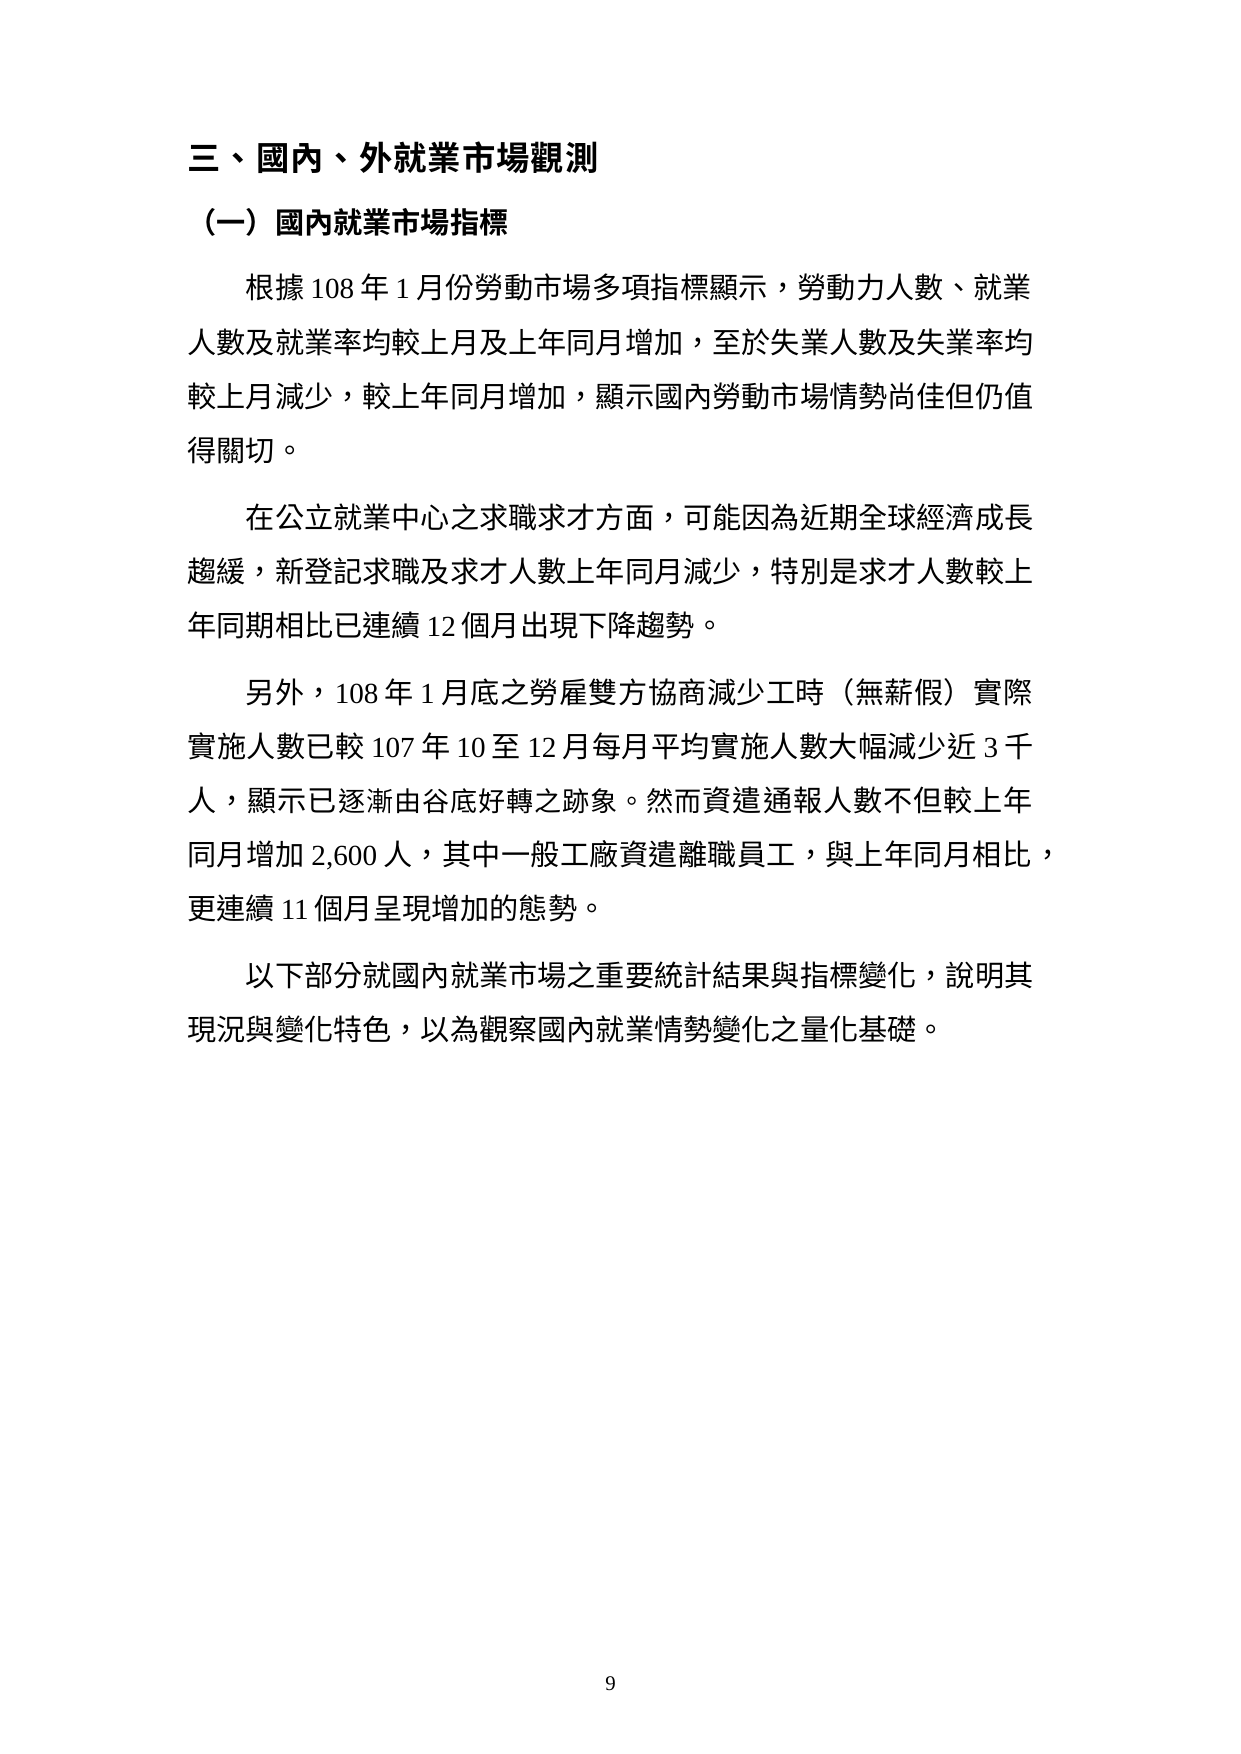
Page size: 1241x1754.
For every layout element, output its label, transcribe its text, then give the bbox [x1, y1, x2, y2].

subtitle 三、國內、外就業市場觀測 [187, 131, 1033, 181]
text 在公立就業中心之求職求才方面，可能因為近期全球經濟成長趨緩，新登記求職及求才人數上年同月減少，特別是求才人數較上年同期相比已連續12個月出現下降趨勢。 [187, 485, 1033, 647]
text 根據108年1月份勞動市場多項指標顯示，勞動力人數、就業人數及就業率均較上月及上年同月增加，至於失業人數及失業率均較上月減少，較上年同月增加，顯示國內勞動市場情勢尚佳但仍值得關切。 [187, 256, 1033, 472]
subtitle （一）國內就業市場指標 [187, 193, 1033, 243]
text 以下部分就國內就業市場之重要統計結果與指標變化，說明其現況與變化特色，以為觀察國內就業情勢變化之量化基礎。 [187, 943, 1033, 1051]
text 另外，108年1月底之勞雇雙方協商減少工時（無薪假）實際實施人數已較107年10至12月每月平均實施人數大幅減少近3千人，顯示已逐漸由谷底好轉之跡象。然而資遣通報人數不但較上年同月增加2,600人，其中一般工廠資遣離職員工，與上年同月相比，更連續11個月呈現增加的態勢。 [187, 660, 1033, 931]
